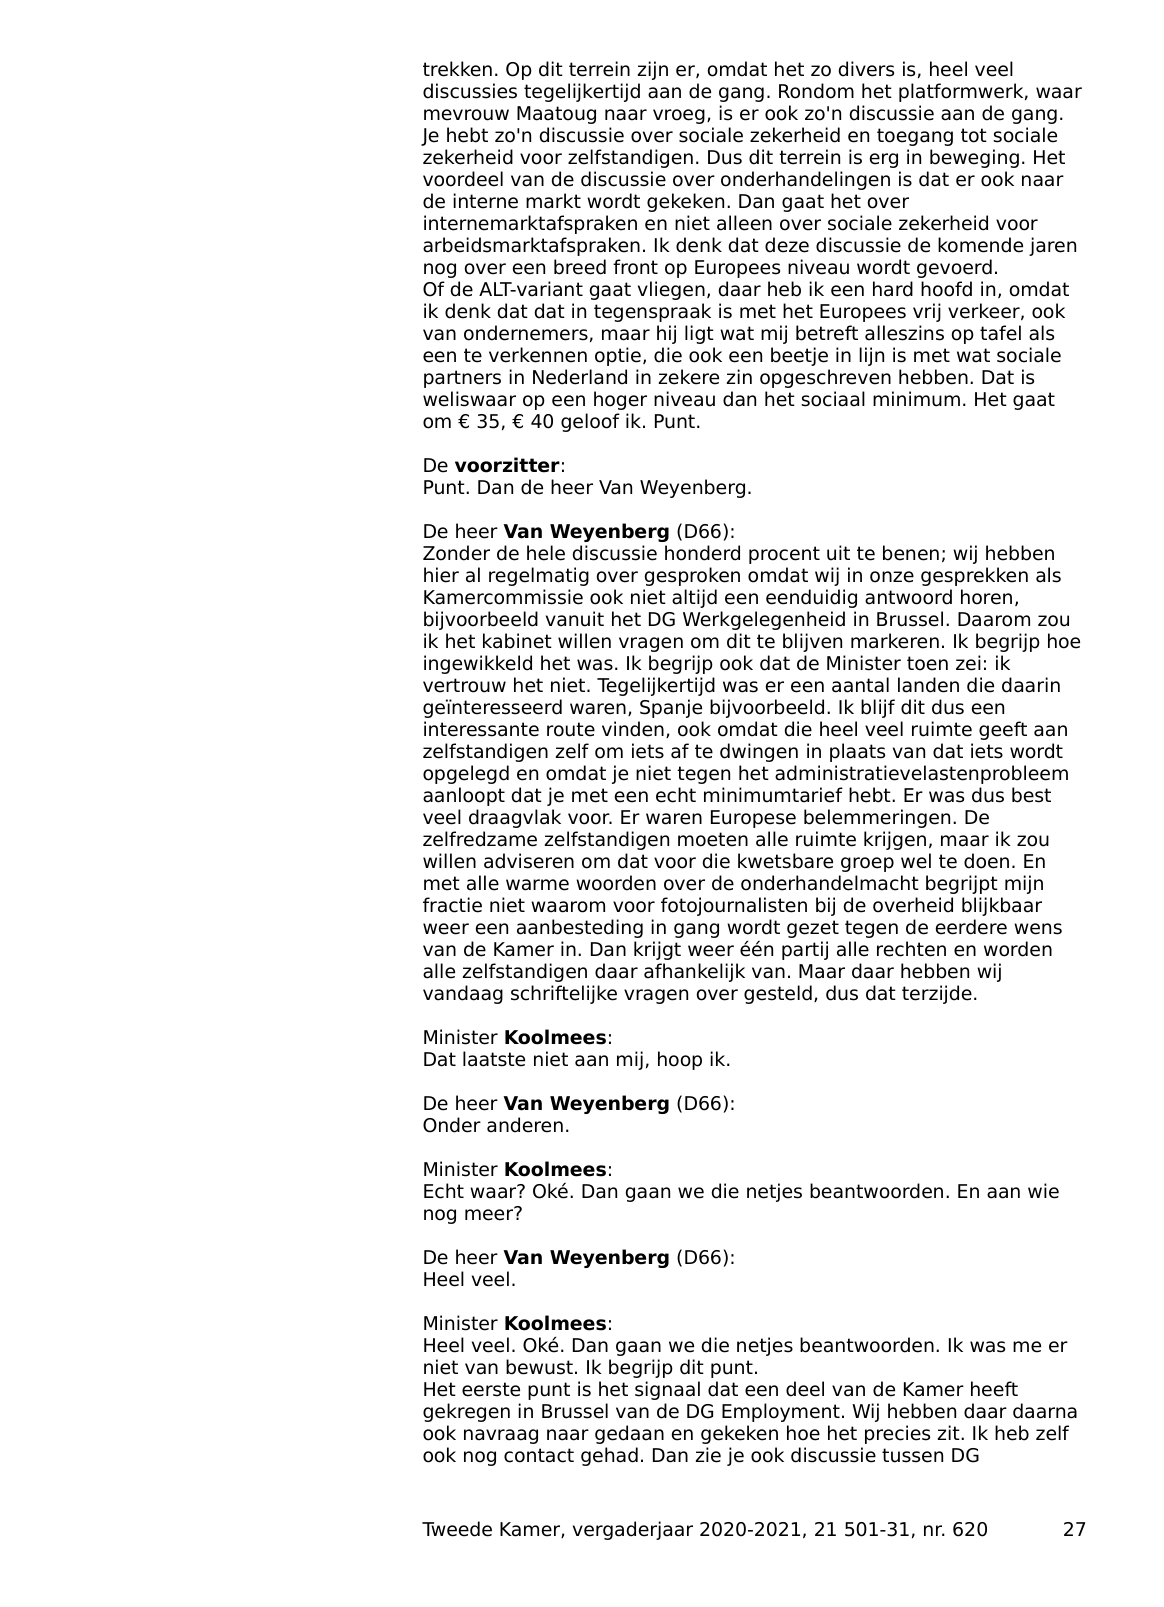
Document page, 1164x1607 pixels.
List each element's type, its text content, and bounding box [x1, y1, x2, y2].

text De voorzitter: [422, 455, 1087, 477]
text Heel veel. Oké. Dan gaan we die netjes beantwoorden. Ik was me er niet van bewust. Ik begrijp dit punt. [422, 1335, 1087, 1379]
text Dat laatste niet aan mij, hoop ik. [422, 1049, 1087, 1071]
text Heel veel. [422, 1269, 1087, 1291]
text Het eerste punt is het signaal dat een deel van de Kamer heeft gekregen in Brussel van de DG Employment. Wij hebben daar daarna ook navraag naar gedaan en gekeken hoe het precies zit. Ik heb zelf ook nog contact gehad. Dan zie je ook discussie tussen DG [422, 1379, 1087, 1467]
text Punt. Dan de heer Van Weyenberg. [422, 477, 1087, 499]
text De heer Van Weyenberg (D66): [422, 521, 1087, 543]
text trekken. Op dit terrein zijn er, omdat het zo divers is, heel veel discussies tegelijkertijd aan de gang. Rondom het platformwerk, waar mevrouw Maatoug naar vroeg, is er ook zo'n discussie aan de gang. Je hebt zo'n discussie over sociale zekerheid en toegang tot sociale zekerheid voor zelfstandigen. Dus dit terrein is erg in beweging. Het voordeel van de discussie over onderhandelingen is dat er ook naar de interne markt wordt gekeken. Dan gaat het over internemarktafspraken en niet alleen over sociale zekerheid voor arbeidsmarktafspraken. Ik denk dat deze discussie de komende jaren nog over een breed front op Europees niveau wordt gevoerd. [422, 59, 1087, 279]
text Onder anderen. [422, 1115, 1087, 1137]
text Of de ALT-variant gaat vliegen, daar heb ik een hard hoofd in, omdat ik denk dat dat in tegenspraak is met het Europees vrij verkeer, ook van ondernemers, maar hij ligt wat mij betreft alleszins op tafel als een te verkennen optie, die ook een beetje in lijn is met wat sociale partners in Nederland in zekere zin opgeschreven hebben. Dat is weliswaar op een hoger niveau dan het sociaal minimum. Het gaat om € 35, € 40 geloof ik. Punt. [422, 279, 1087, 433]
text De heer Van Weyenberg (D66): [422, 1247, 1087, 1269]
text Echt waar? Oké. Dan gaan we die netjes beantwoorden. En aan wie nog meer? [422, 1181, 1087, 1225]
text Minister Koolmees: [422, 1313, 1087, 1335]
text Minister Koolmees: [422, 1027, 1087, 1049]
text Zonder de hele discussie honderd procent uit te benen; wij hebben hier al regelmatig over gesproken omdat wij in onze gesprekken als Kamercommissie ook niet altijd een eenduidig antwoord horen, bijvoorbeeld vanuit het DG Werkgelegenheid in Brussel. Daarom zou ik het kabinet willen vragen om dit te blijven markeren. Ik begrijp hoe ingewikkeld het was. Ik begrijp ook dat de Minister toen zei: ik vertrouw het niet. Tegelijkertijd was er een aantal landen die daarin geïnteresseerd waren, Spanje bijvoorbeeld. Ik blijf dit dus een interessante route vinden, ook omdat die heel veel ruimte geeft aan zelfstandigen zelf om iets af te dwingen in plaats van dat iets wordt opgelegd en omdat je niet tegen het administratievelastenprobleem aanloopt dat je met een echt minimumtarief hebt. Er was dus best veel draagvlak voor. Er waren Europese belemmeringen. De zelfredzame zelfstandigen moeten alle ruimte krijgen, maar ik zou willen adviseren om dat voor die kwetsbare groep wel te doen. En met alle warme woorden over de onderhandelmacht begrijpt mijn fractie niet waarom voor fotojournalisten bij de overheid blijkbaar weer een aanbesteding in gang wordt gezet tegen de eerdere wens van de Kamer in. Dan krijgt weer één partij alle rechten en worden alle zelfstandigen daar afhankelijk van. Maar daar hebben wij vandaag schriftelijke vragen over gesteld, dus dat terzijde. [422, 543, 1087, 1004]
text Minister Koolmees: [422, 1159, 1087, 1181]
text De heer Van Weyenberg (D66): [422, 1093, 1087, 1115]
